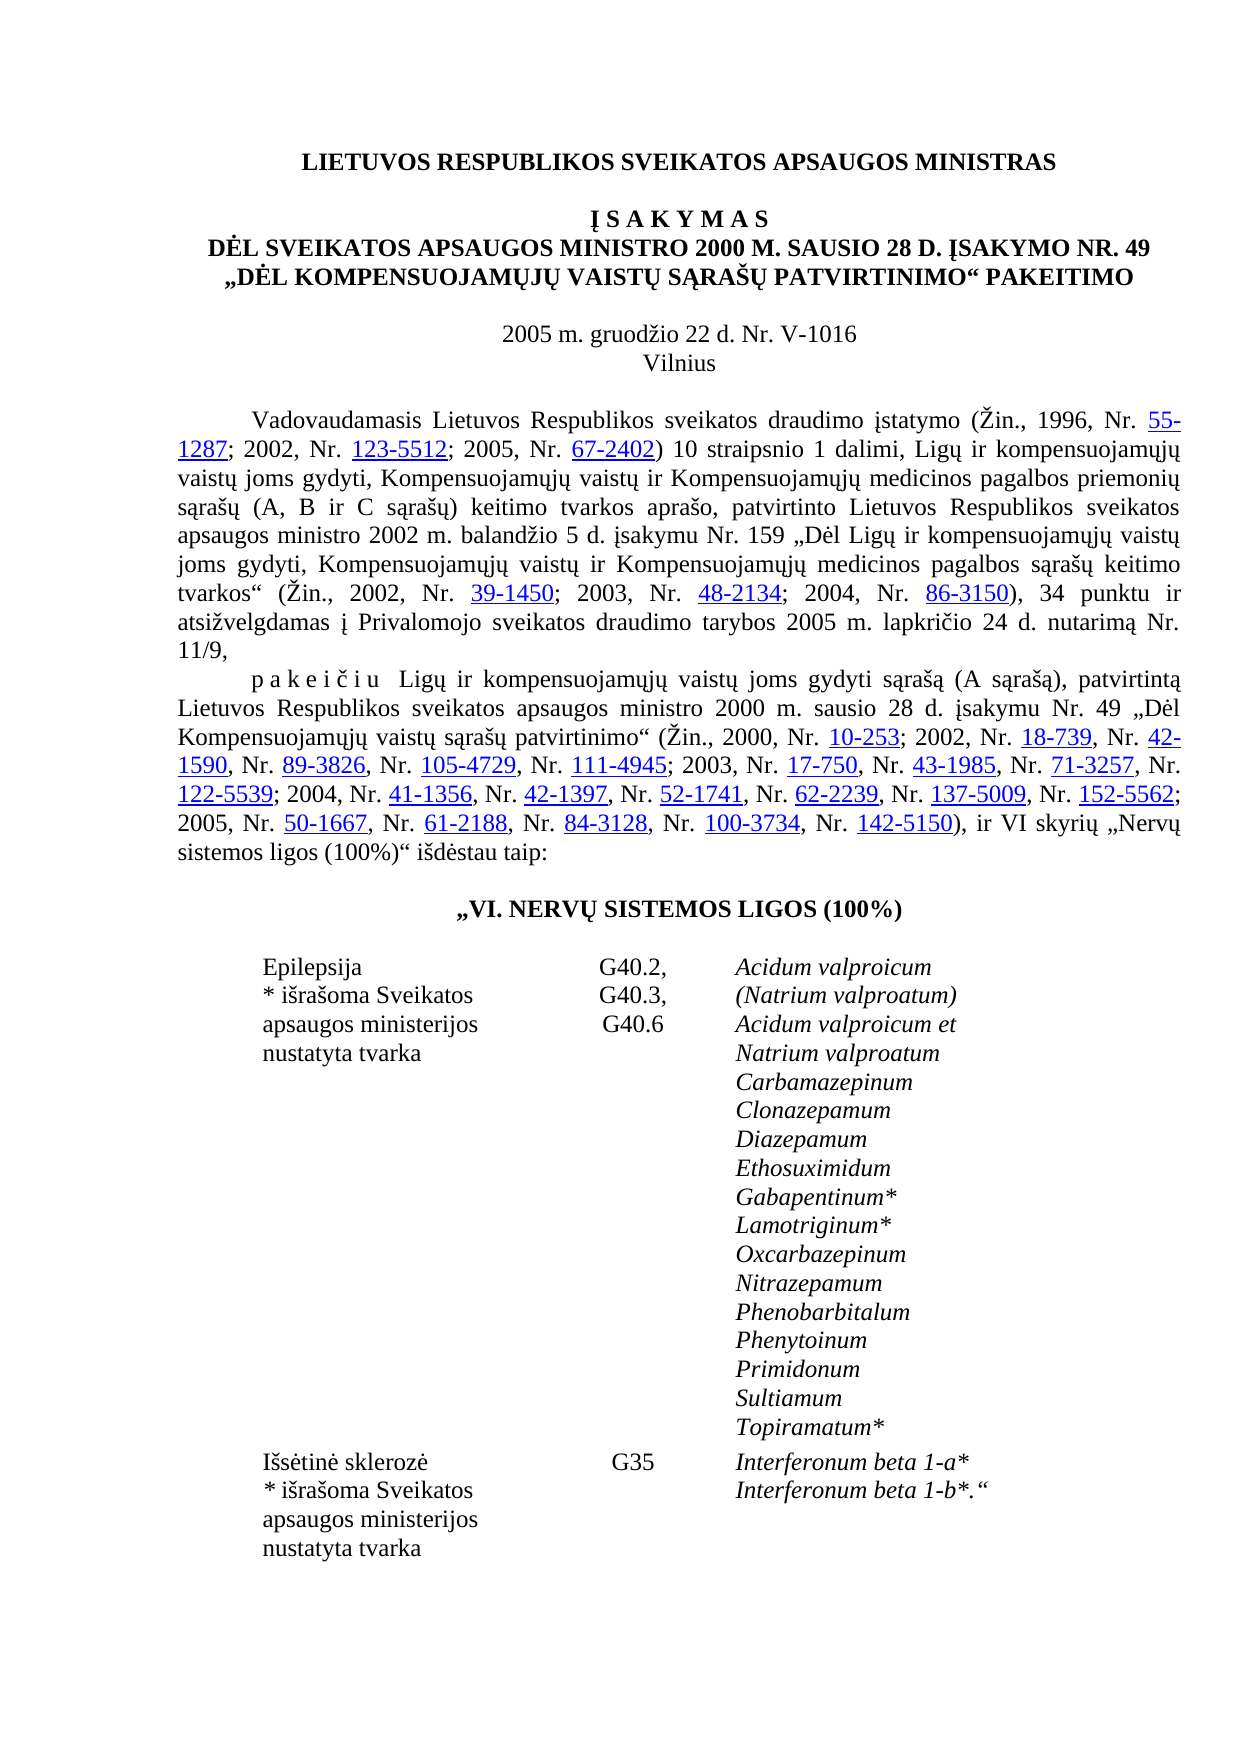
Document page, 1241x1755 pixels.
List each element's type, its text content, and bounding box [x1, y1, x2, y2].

table_header G40.2, G40.3, G40.6 [541, 952, 724, 1447]
table_header Acidum valproicum (Natrium valproatum) Acidum valproicum et Natrium valproatum Carbamazepinum Clonazepamum Diazepamum Ethosuximidum Gabapentinum* Lamotriginum* Oxcarbazepinum Nitrazepamum Phenobarbitalum Phenytoinum Primidonum Sultiamum Topiramatum* [724, 952, 1181, 1447]
table_header Epilepsija * išrašoma Sveikatos apsaugos ministerijos nustatyta tvarka [177, 952, 541, 1447]
text pakeičiu Ligų ir kompensuojamųjų vaistų joms gydyti sąrašą (A sąrašą), patvirtintą Lietuvos Respublikos sveikatos apsaugos ministro 2000 m. sausio 28 d. įsakymu Nr. 49 „Dėl Kompensuojamųjų vaistų sąrašų patvirtinimo“ (Žin., 2000, Nr. 10-253; 2002, Nr. 18-739, Nr. 42-1590, Nr. 89-3826, Nr. 105-4729, Nr. 111-4945; 2003, Nr. 17-750, Nr. 43-1985, Nr. 71-3257, Nr. 122-5539; 2004, Nr. 41-1356, Nr. 42-1397, Nr. 52-1741, Nr. 62-2239, Nr. 137-5009, Nr. 152-5562; 2005, Nr. 50-1667, Nr. 61-2188, Nr. 84-3128, Nr. 100-3734, Nr. 142-5150), ir VI skyrių „Nervų sistemos ligos (100%)“ išdėstau taip: [177, 664, 1181, 866]
table_cell Interferonum beta 1-a* Interferonum beta 1-b*.“ [724, 1447, 1181, 1562]
text DĖL SVEIKATOS APSAUGOS MINISTRO 2000 M. SAUSIO 28 D. ĮSAKYMO NR. 49 „DĖL KOMPENSUOJAMŲJŲ VAISTŲ SĄRAŠŲ PATVIRTINIMO“ PAKEITIMO [177, 233, 1181, 291]
table_cell G35 [541, 1447, 724, 1562]
text Vadovaudamasis Lietuvos Respublikos sveikatos draudimo įstatymo (Žin., 1996, Nr. 55-1287; 2002, Nr. 123-5512; 2005, Nr. 67-2402) 10 straipsnio 1 dalimi, Ligų ir kompensuojamųjų vaistų joms gydyti, Kompensuojamųjų vaistų ir Kompensuojamųjų medicinos pagalbos priemonių sąrašų (A, B ir C sąrašų) keitimo tvarkos aprašo, patvirtinto Lietuvos Respublikos sveikatos apsaugos ministro 2002 m. balandžio 5 d. įsakymu Nr. 159 „Dėl Ligų ir kompensuojamųjų vaistų joms gydyti, Kompensuojamųjų vaistų ir Kompensuojamųjų medicinos pagalbos sąrašų keitimo tvarkos“ (Žin., 2002, Nr. 39-1450; 2003, Nr. 48-2134; 2004, Nr. 86-3150), 34 punktu ir atsižvelgdamas į Privalomojo sveikatos draudimo tarybos 2005 m. lapkričio 24 d. nutarimą Nr. 11/9, [177, 406, 1181, 664]
text Vilnius [177, 348, 1181, 377]
text LIETUVOS RESPUBLIKOS SVEIKATOS APSAUGOS MINISTRAS [177, 147, 1181, 176]
table_cell Išsėtinė sklerozė * išrašoma Sveikatos apsaugos ministerijos nustatyta tvarka [177, 1447, 541, 1562]
text Į S A K Y M A S [177, 204, 1181, 233]
text 2005 m. gruodžio 22 d. Nr. V-1016 [177, 319, 1181, 348]
text „VI. NERVŲ SISTEMOS LIGOS (100%) [177, 894, 1181, 923]
